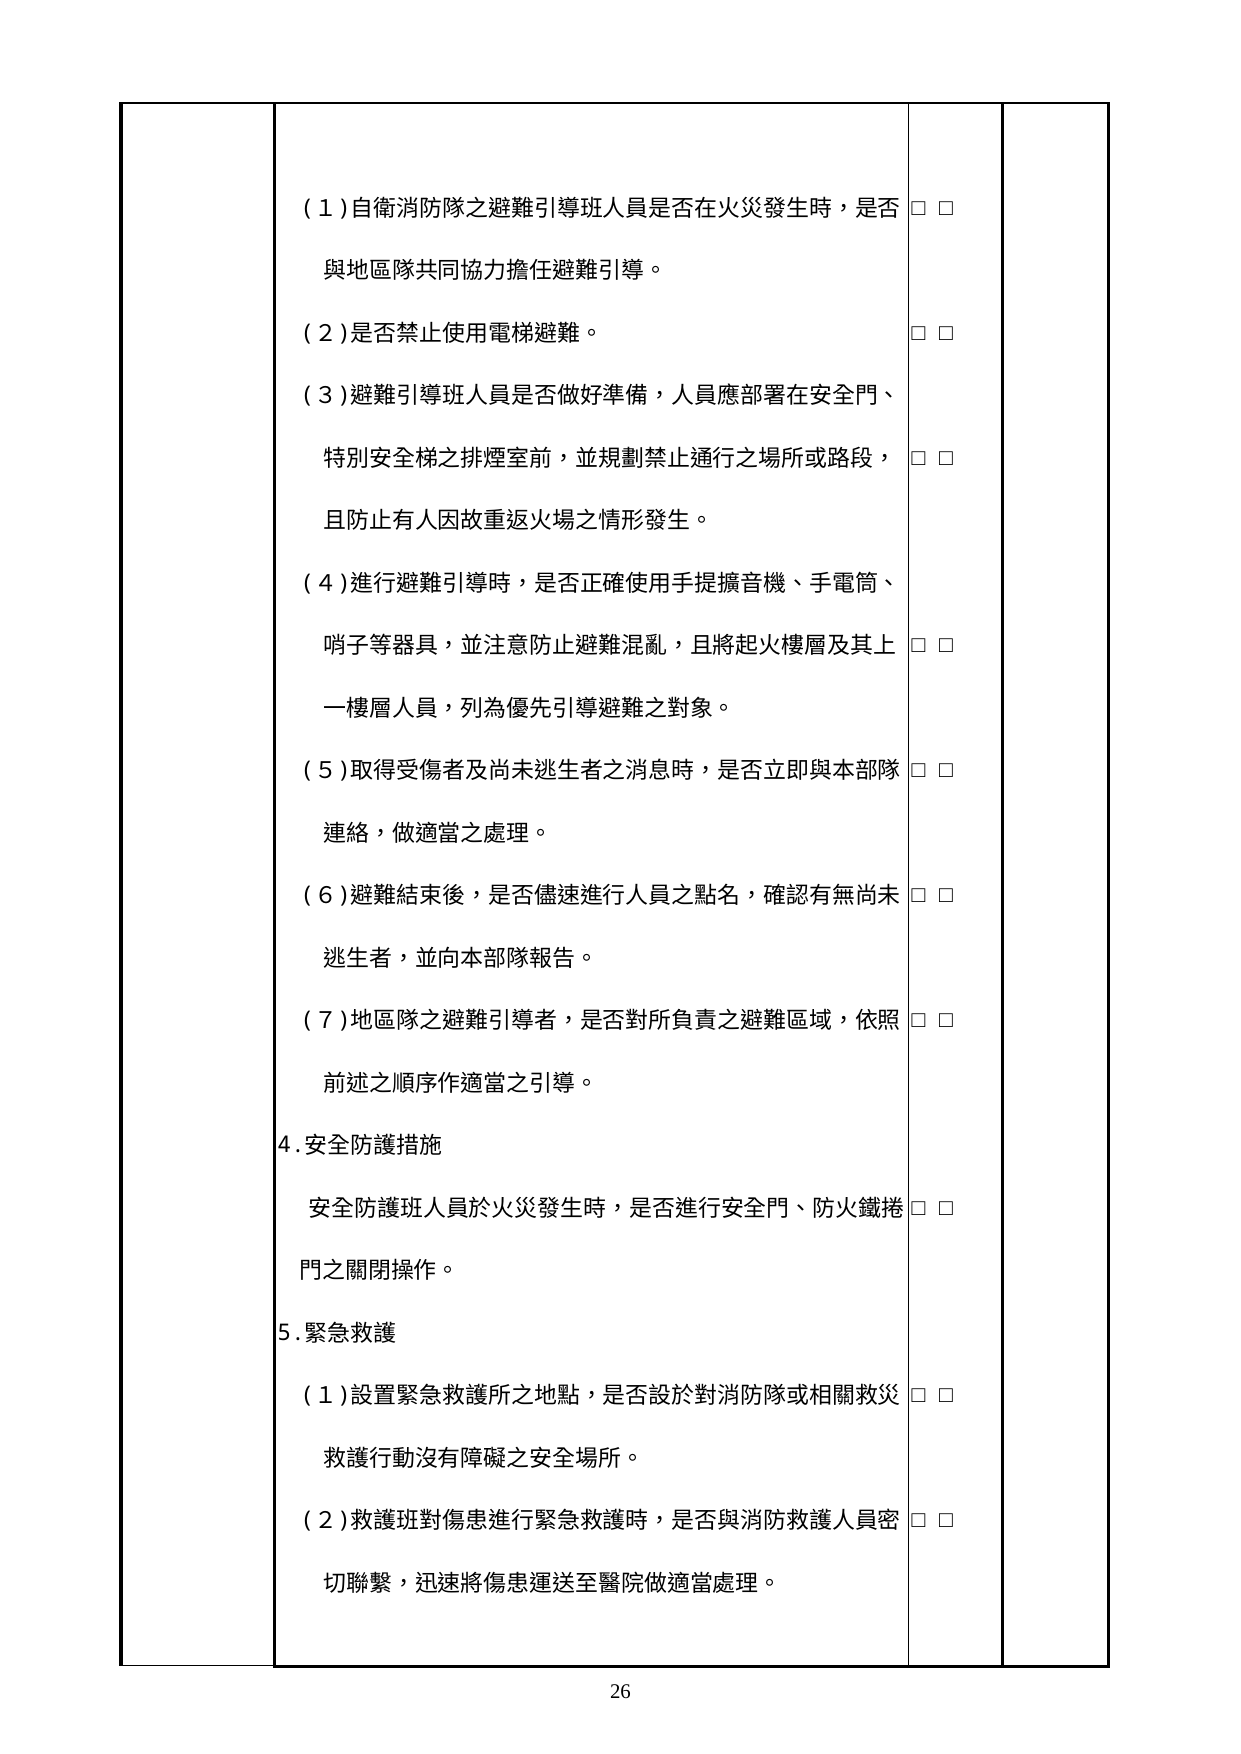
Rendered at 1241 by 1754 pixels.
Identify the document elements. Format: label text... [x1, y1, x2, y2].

table_cell □ □ □ □ □ □ □ □ □ □ □ □ □ □ □ □ □ □ □ □ [909, 104, 1001, 1665]
table_cell [1004, 104, 1107, 1665]
table_cell [123, 104, 273, 1665]
table_cell (１)自衛消防隊之避難引導班人員是否在火災發生時，是否與地區隊共同協力擔任避難引導。 (２)是否禁止使用電梯避難。 (３)避難引導班人員是否做好準備，人員應部署在安全門、特別安全梯之排煙室前，並規劃禁止通行之場所或路段，且防止有人因故重返火場之情形發生。 (４)進行避難引導時，是否正確使用手提擴音機、手電筒、哨子等器具，並注意防止避難混亂，且將起火樓層及其上一樓層人員，列為優先引導避難之對象。 (５)取得受傷者及尚未逃生者之消息時，是否立即與本部隊連絡，做適當之處理。 (６)避難結束後，是否儘速進行人員之點名，確認有無尚未逃生者，並向本部隊報告。 (７)地區隊之避難引導者，是否對所負責之避難區域，依照前述之順序作適當之引導。 4.安全防護措施 安全防護班人員於火災發生時，是否進行安全門、防火鐵捲門之關閉操作。 5.緊急救護 (１)設置緊急救護所之地點，是否設於對消防隊或相關救災救護行動沒有障礙之安全場所。 (２)救護班對傷患進行緊急救護時，是否與消防救護人員密切聯繫，迅速將傷患運送至醫院做適當處理。 [276, 104, 908, 1665]
